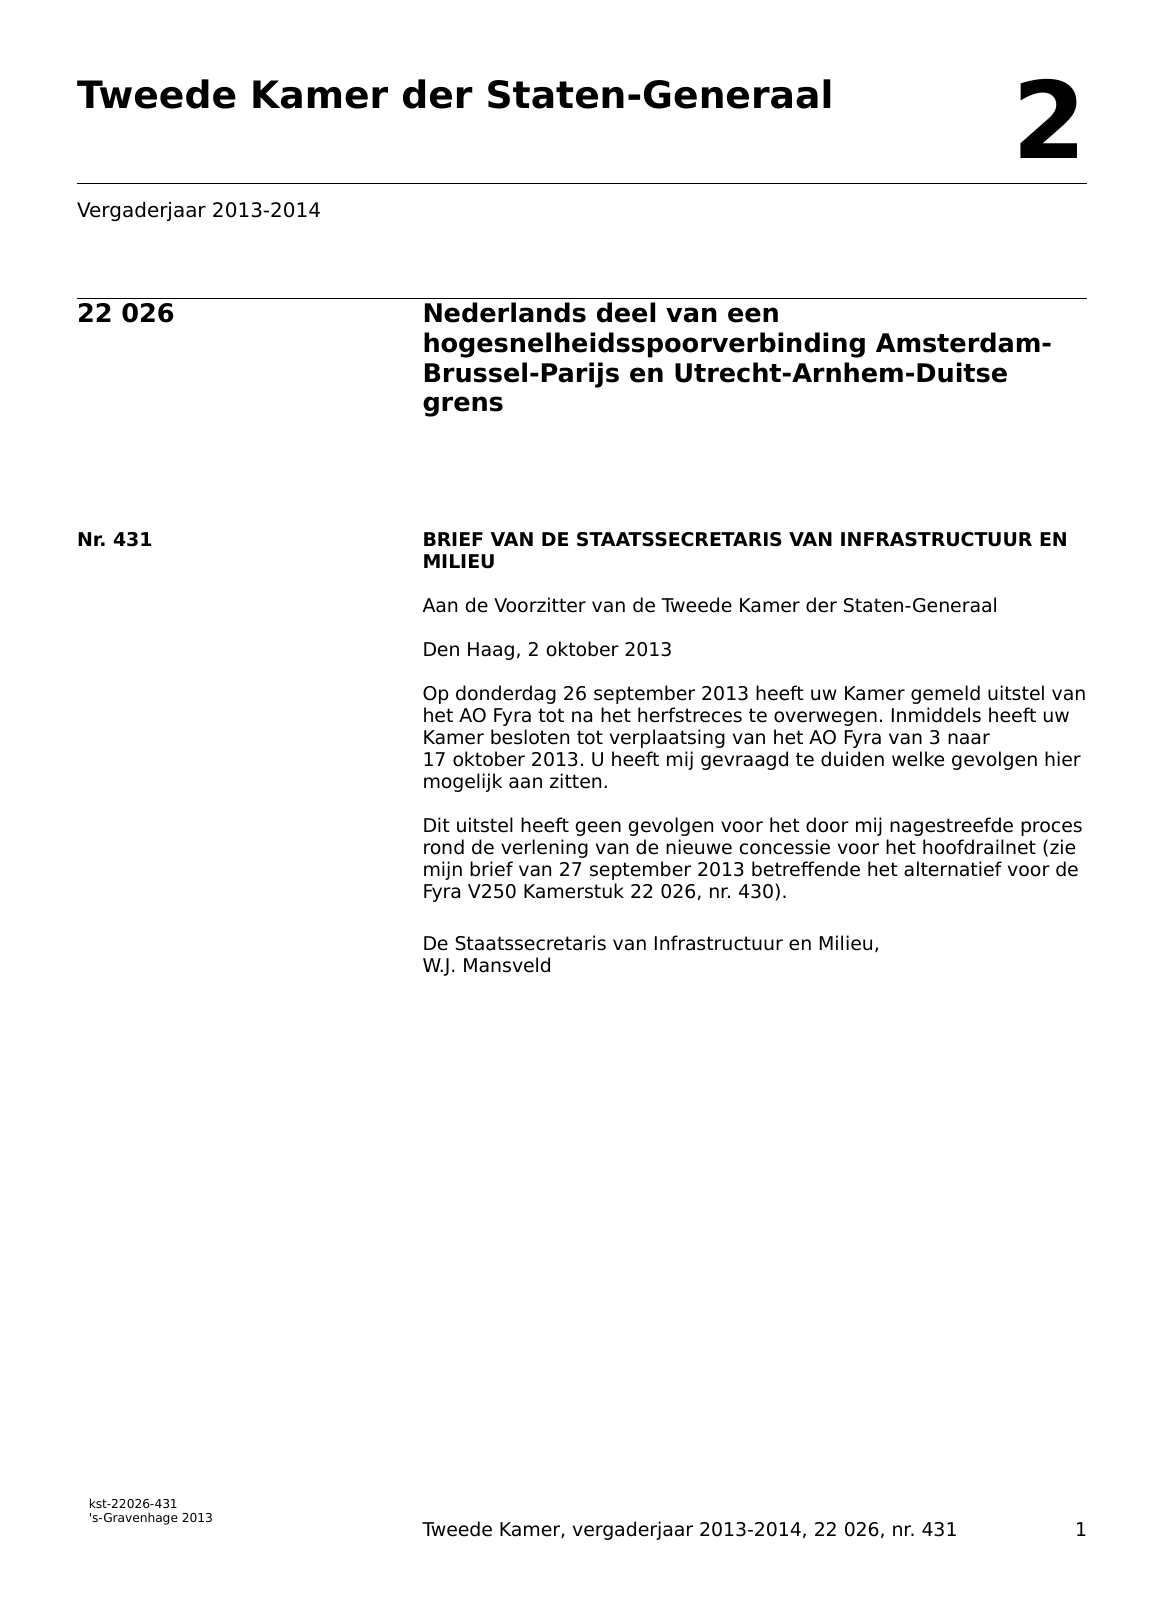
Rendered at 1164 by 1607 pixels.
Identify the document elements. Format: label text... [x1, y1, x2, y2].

table_header 2 [886, 59, 1087, 183]
text Aan de Voorzitter van de Tweede Kamer der Staten-Generaal [422, 595, 1087, 617]
text kst-22026-431 [88, 1497, 323, 1511]
text Dit uitstel heeft geen gevolgen voor het door mij nagestreefde proces rond de verlening van de nieuwe concessie voor het hoofdrailnet (zie mijn brief van 27 september 2013 betreffende het alternatief voor de Fyra V250 Kamerstuk 22 026, nr. 430). [422, 815, 1087, 903]
table_header Tweede Kamer der Staten-Generaal [77, 59, 886, 183]
text 's-Gravenhage 2013 [88, 1511, 323, 1525]
text Den Haag, 2 oktober 2013 [422, 639, 1087, 661]
table_cell Vergaderjaar 2013-2014 [77, 184, 1087, 298]
text De Staatssecretaris van Infrastructuur en Milieu, W.J. Mansveld [422, 933, 1087, 977]
subtitle Nr. 431 BRIEF VAN DE STAATSSECRETARIS VAN INFRASTRUCTUUR EN MILIEU [77, 529, 1087, 573]
subtitle 22 026 Nederlands deel van een hogesnelheidsspoorverbinding Amsterdam-Brussel-Parijs en Utrecht-Arnhem-Duitse grens [77, 299, 1087, 418]
text Op donderdag 26 september 2013 heeft uw Kamer gemeld uitstel van het AO Fyra tot na het herfstreces te overwegen. Inmiddels heeft uw Kamer besloten tot verplaatsing van het AO Fyra van 3 naar 17 oktober 2013. U heeft mij gevraagd te duiden welke gevolgen hier mogelijk aan zitten. [422, 683, 1087, 793]
